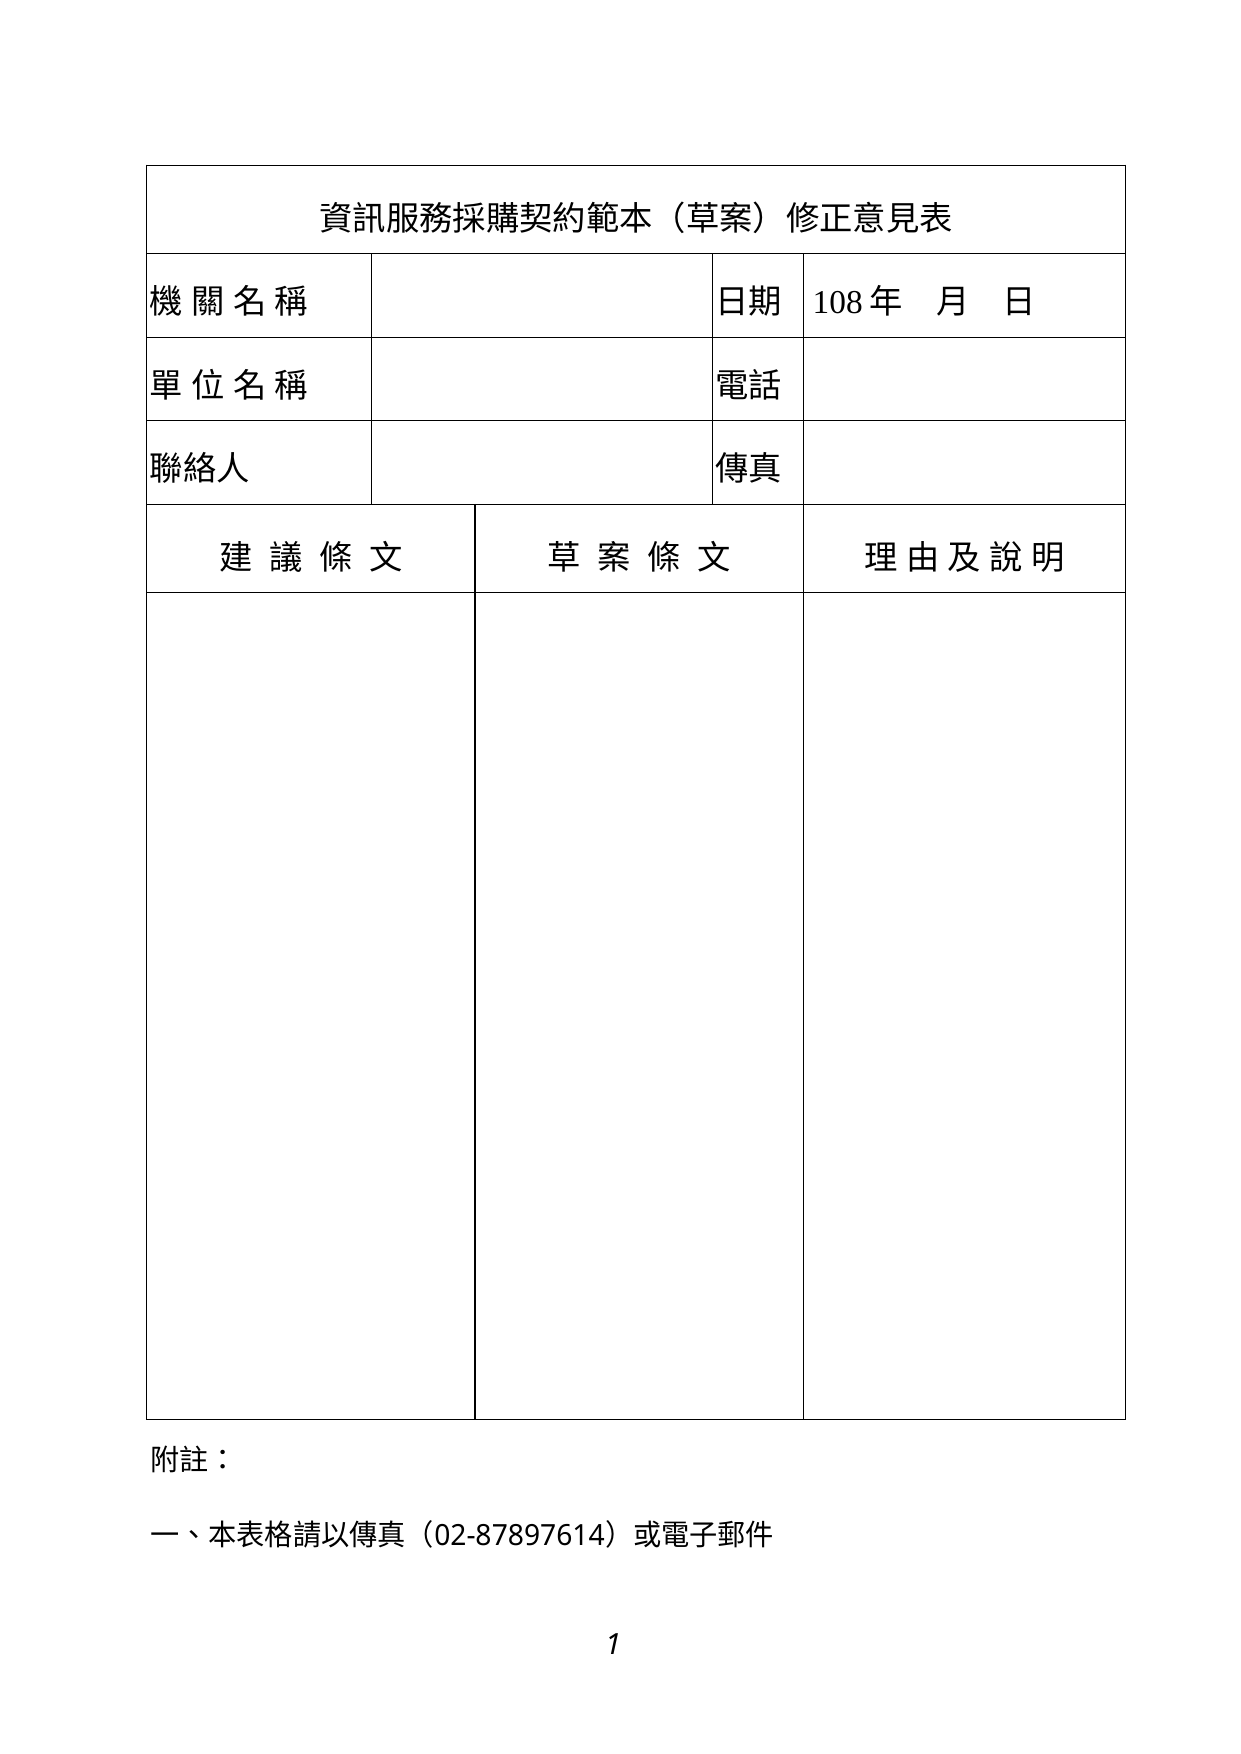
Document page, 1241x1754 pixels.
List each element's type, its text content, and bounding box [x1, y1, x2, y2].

table_cell 108年 月 日 [804, 254, 1125, 337]
table_cell 傳真 [713, 421, 803, 504]
table_cell [372, 254, 712, 337]
table_cell 草 案 條 文 [476, 505, 803, 592]
table_cell 單 位 名 稱 [147, 338, 371, 420]
table_cell 理 由 及 說 明 [804, 505, 1125, 592]
table_cell [476, 593, 803, 1419]
text 一、本表格請以傳真（02-87897614）或電子郵件(shenhk@mail.pcc.gov.tw)方式回擲（免備文）。如無意見，無需回傳。 [150, 1495, 1090, 1570]
table_cell [147, 593, 474, 1419]
table_cell 日期 [713, 254, 803, 337]
text 附註： [150, 1420, 1090, 1495]
table_header 資訊服務採購契約範本（草案）修正意見表 [147, 166, 1125, 253]
table_cell [804, 421, 1125, 504]
table_cell [804, 593, 1125, 1419]
table_cell 建 議 條 文 [147, 505, 474, 592]
table_cell [372, 338, 712, 420]
table_cell 電話 [713, 338, 803, 420]
table_cell 聯絡人 [147, 421, 371, 504]
table_cell [804, 338, 1125, 420]
table_cell 機 關 名 稱 [147, 254, 371, 337]
table_cell [372, 421, 712, 504]
